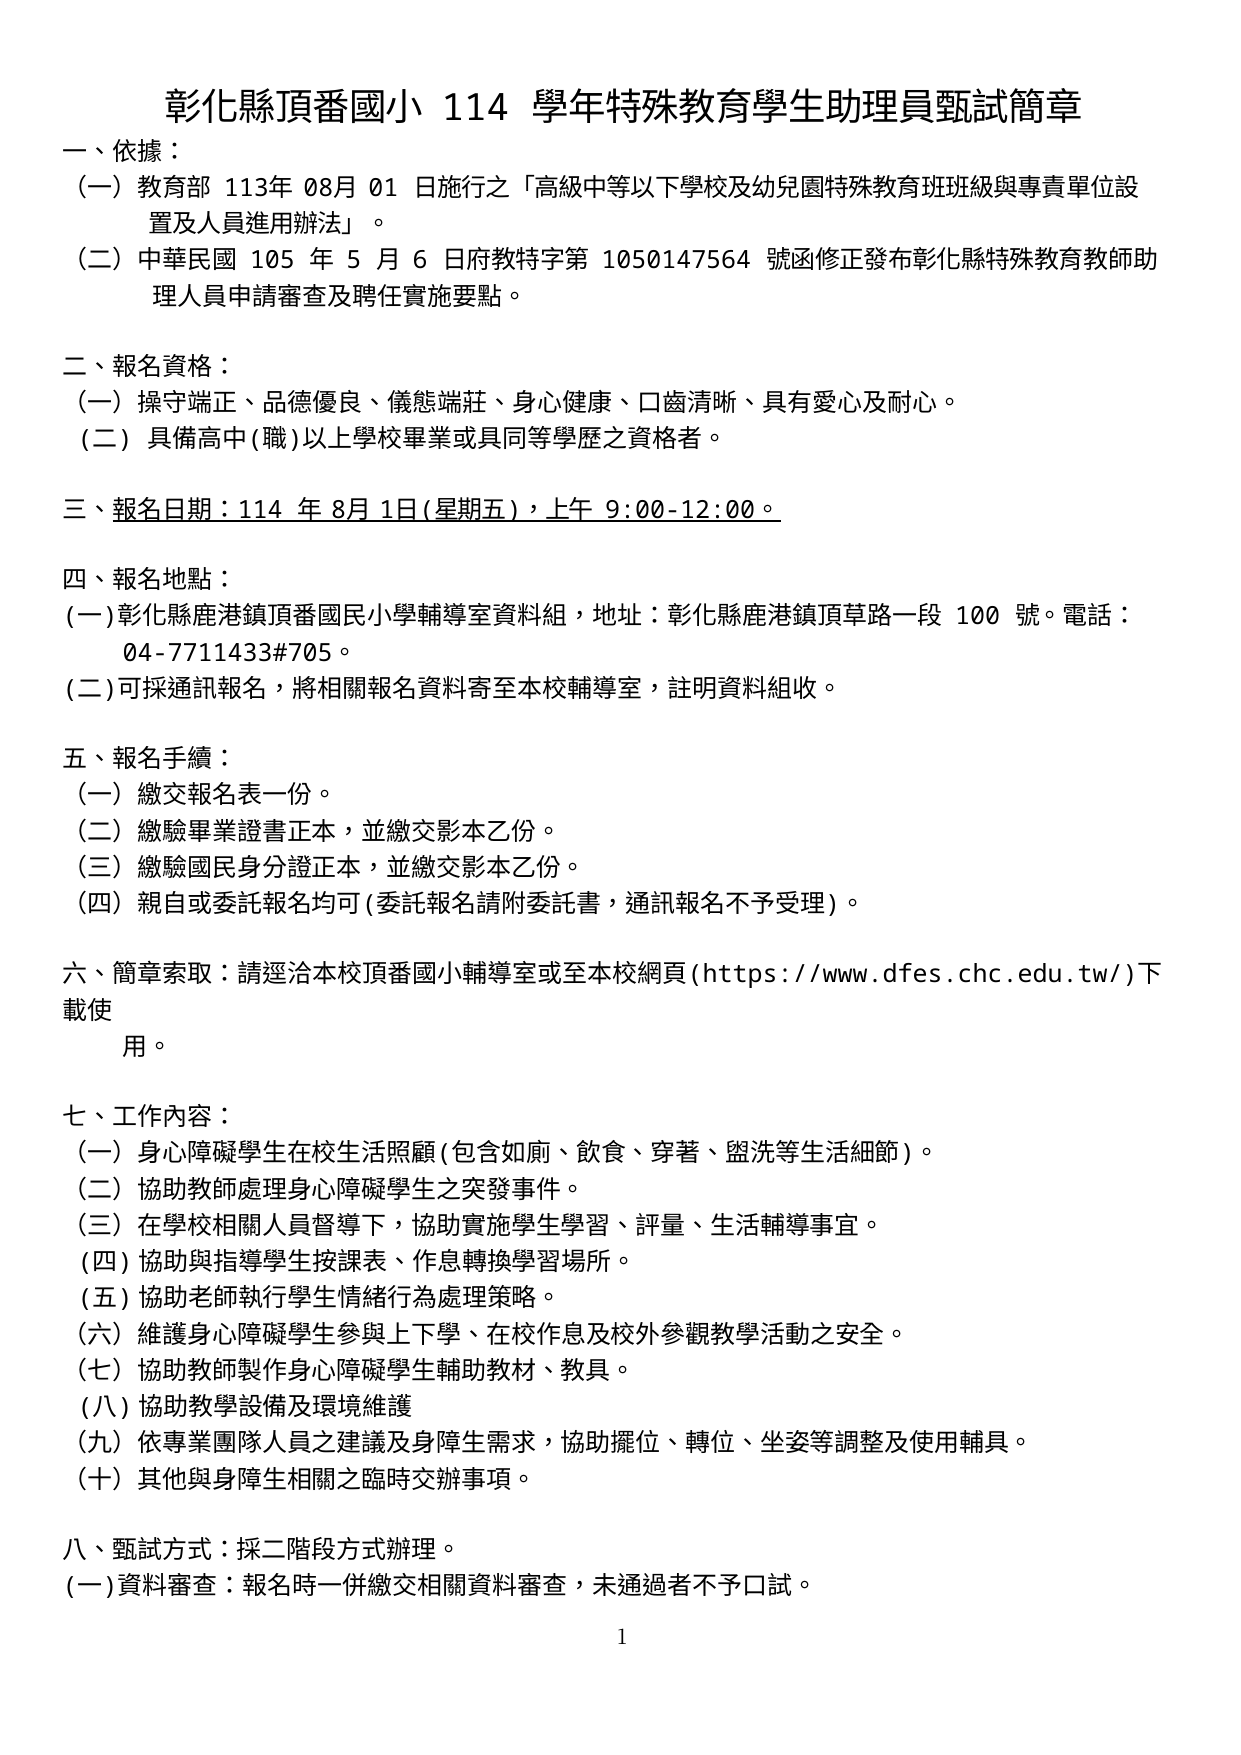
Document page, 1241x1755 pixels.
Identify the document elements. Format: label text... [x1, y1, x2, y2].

text (四) 協助與指導學生按課表、作息轉換學習場所。 [62, 1242, 1182, 1278]
text 五、報名手續： [62, 738, 1182, 775]
text 置及人員進用辦法」。 [62, 203, 1182, 240]
text 二、報名資格： [62, 346, 1182, 383]
text 四、報名地點： [62, 559, 1182, 596]
text 用。 [62, 1026, 1182, 1063]
text （六）維護身心障礙學生參與上下學、在校作息及校外參觀教學活動之安全。 [62, 1314, 1182, 1350]
text （九）依專業團隊人員之建議及身障生需求，協助擺位、轉位、坐姿等調整及使用輔具。 [62, 1423, 1182, 1459]
text （一）操守端正、品德優良、儀態端莊、身心健康、口齒清晰、具有愛心及耐心。 [62, 383, 1182, 419]
text （一）身心障礙學生在校生活照顧(包含如廁、飲食、穿著、盥洗等生活細節)。 [62, 1133, 1182, 1169]
text （十）其他與身障生相關之臨時交辦事項。 [62, 1459, 1182, 1495]
text 三、報名日期：114 年 8月 1日(星期五)，上午 9:00-12:00。 [62, 489, 1182, 525]
text (一)資料審查：報名時一併繳交相關資料審查，未通過者不予口試。 [62, 1566, 1182, 1602]
text （三）在學校相關人員督導下，協助實施學生學習、評量、生活輔導事宜。 [62, 1205, 1182, 1242]
text 六、簡章索取：請逕洽本校頂番國小輔導室或至本校網頁(https://www.dfes.chc.edu.tw/)下載使 [62, 954, 1182, 1026]
text 04-7711433#705。 [62, 632, 1182, 668]
text （二）協助教師處理身心障礙學生之突發事件。 [62, 1169, 1182, 1205]
text 八、甄試方式：採二階段方式辦理。 [62, 1529, 1182, 1566]
text (五) 協助老師執行學生情緒行為處理策略。 [62, 1278, 1182, 1314]
text 理人員申請審查及聘任實施要點。 [62, 276, 1182, 312]
text （三）繳驗國民身分證正本，並繳交影本乙份。 [62, 847, 1182, 883]
text （四）親自或委託報名均可(委託報名請附委託書，通訊報名不予受理)。 [62, 883, 1182, 920]
text 彰化縣頂番國小 114 學年特殊教育學生助理員甄試簡章 [164, 77, 1182, 131]
text （七）協助教師製作身心障礙學生輔助教材、教具。 [62, 1350, 1182, 1387]
text （二）繳驗畢業證書正本，並繳交影本乙份。 [62, 811, 1182, 847]
text 七、工作內容： [62, 1097, 1182, 1133]
text （二）中華民國 105 年 5 月 6 日府教特字第 1050147564 號函修正發布彰化縣特殊教育教師助 [62, 240, 1182, 276]
text (二) 具備高中(職)以上學校畢業或具同等學歷之資格者。 [62, 419, 1182, 455]
text (二)可採通訊報名，將相關報名資料寄至本校輔導室，註明資料組收。 [62, 668, 1182, 704]
text （一）繳交報名表一份。 [62, 775, 1182, 811]
text (八) 協助教學設備及環境維護 [62, 1387, 1182, 1423]
text （一）教育部 113年 08月 01 日施行之「高級中等以下學校及幼兒園特殊教育班班級與專責單位設 [62, 167, 1182, 203]
text 一、依據： [62, 131, 1182, 167]
text (一)彰化縣鹿港鎮頂番國民小學輔導室資料組，地址：彰化縣鹿港鎮頂草路一段 100 號。電話： [62, 596, 1182, 632]
